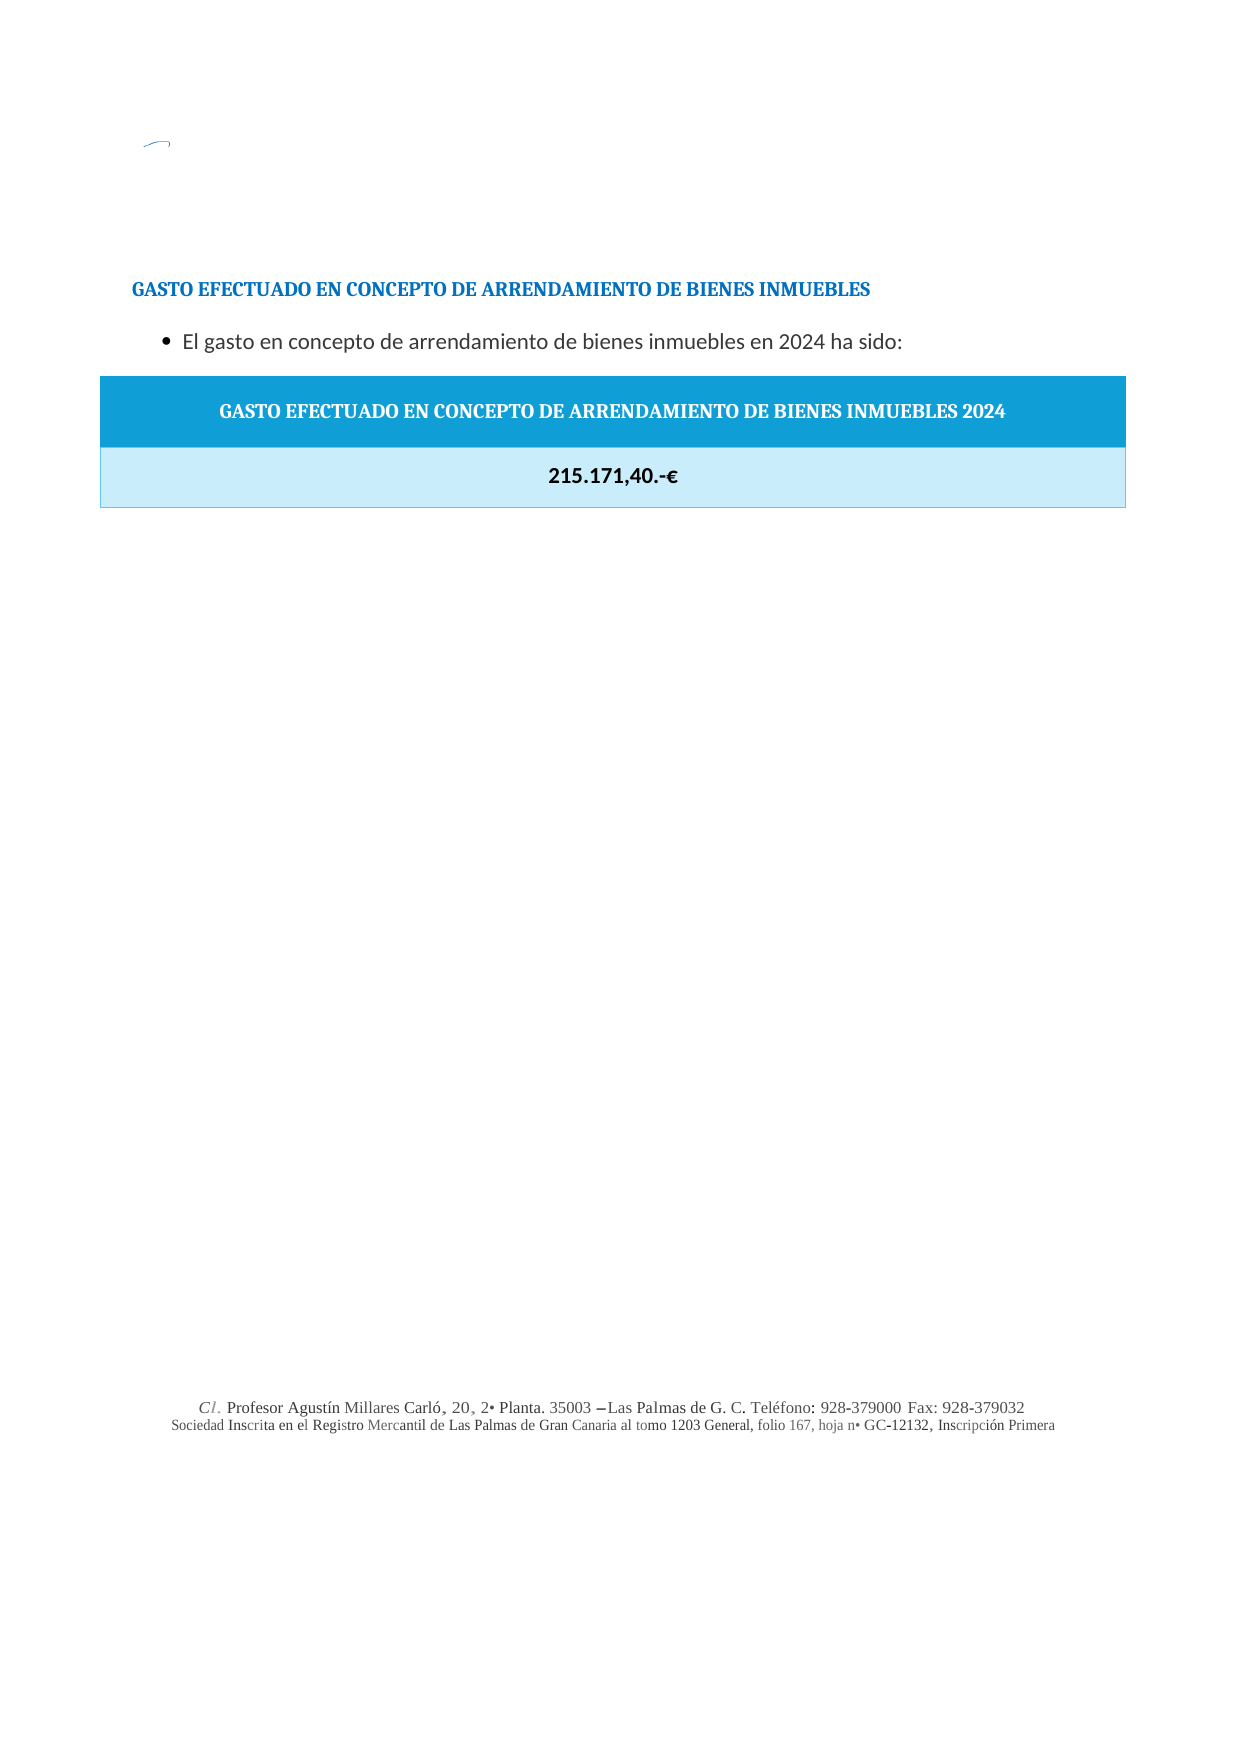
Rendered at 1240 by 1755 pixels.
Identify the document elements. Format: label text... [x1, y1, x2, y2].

text Sociedad Inscrita en el Registro Mercantil de Las Palmas de Gran Canaria al tomo 1203 General, folio 167, hoja n• GC-12132, Inscripción Primera [103, 1417, 1123, 1434]
table_header GASTO EFECTUADO EN CONCEPTO DE ARRENDAMIENTO DE BIENES INMUEBLES 2024 [101, 377, 1125, 447]
text Cl. Profesor Agustín Millares Carló, 20, 2• Planta. 35003 -Las Palmas de G. C. Teléfono: 928-379000 Fax: 928-379032 [129, 1398, 1094, 1417]
table_cell 215.171,40.-€ [101, 448, 1125, 507]
list El gasto en concepto de arrendamiento de bienes inmuebles en 2024 ha sido: [162, 327, 1093, 355]
text GASTO EFECTUADO EN CONCEPTO DE ARRENDAMIENTO DE BIENES INMUEBLES [132, 278, 1139, 302]
